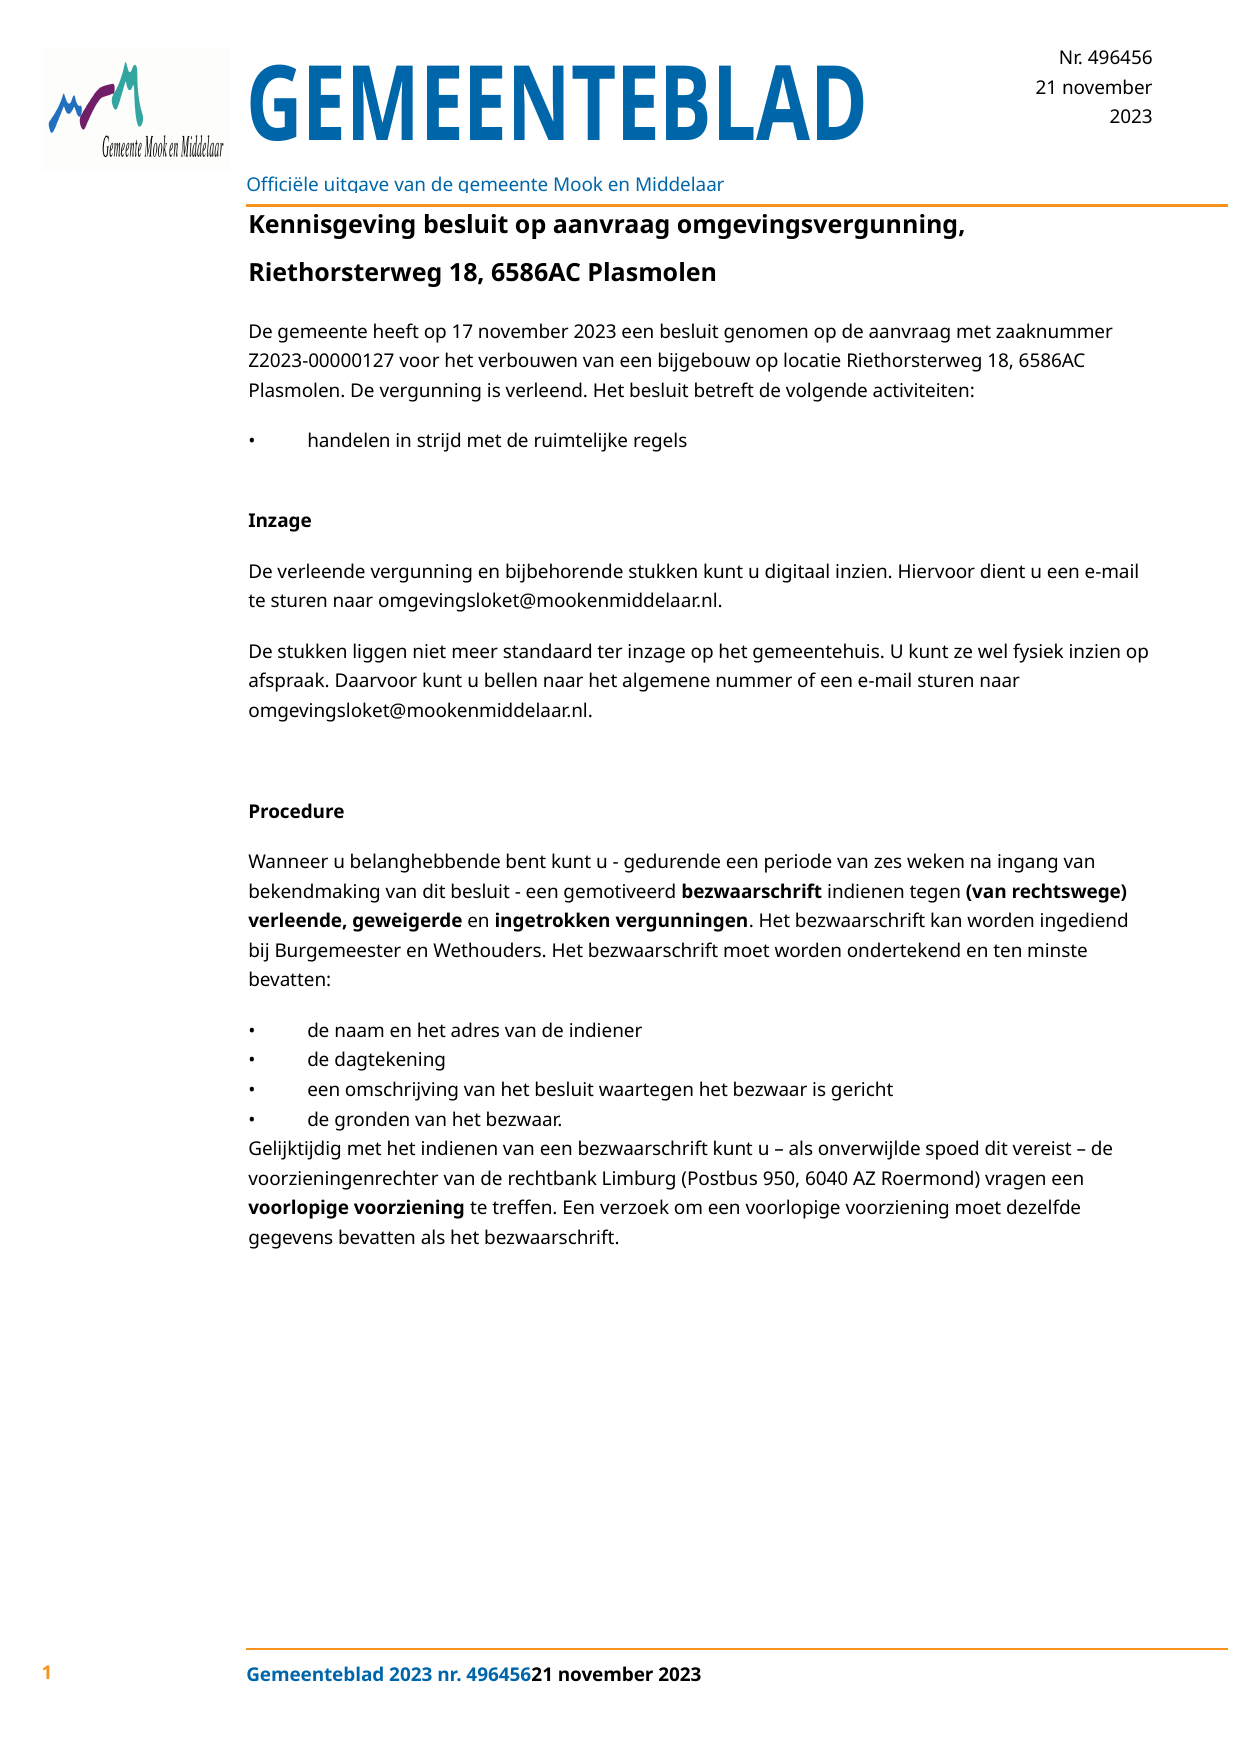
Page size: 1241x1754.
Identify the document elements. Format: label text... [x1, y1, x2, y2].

picture [41, 47, 231, 172]
list de naam en het adres van de indiener [248, 1017, 1152, 1043]
text De stukken liggen niet meer standaard ter inzage op het gemeentehuis. U kunt ze wel fysiek inzien op afspraak. Daarvoor kunt u bellen naar het algemene nummer of een e-mail sturen naar omgevingsloket@mookenmiddelaar.nl. [248, 638, 1152, 723]
text Kennisgeving besluit op aanvraag omgevingsvergunning, Riethorsterweg 18, 6586AC Plasmolen [248, 207, 1152, 288]
text De verleende vergunning en bijbehorende stukken kunt u digitaal inzien. Hiervoor dient u een e-mail te sturen naar omgevingsloket@mookenmiddelaar.nl. [248, 558, 1152, 613]
list de dagtekening [248, 1047, 1152, 1072]
text Procedure [248, 798, 1152, 824]
list de gronden van het bezwaar. [248, 1106, 1152, 1132]
text Inzage [248, 507, 1152, 533]
list handelen in strijd met de ruimtelijke regels [248, 427, 1152, 453]
text De gemeente heeft op 17 november 2023 een besluit genomen op de aanvraag met zaaknummer Z2023-00000127 voor het verbouwen van een bijgebouw op locatie Riethorsterweg 18, 6586AC Plasmolen. De vergunning is verleend. Het besluit betreft de volgende activiteiten: [248, 318, 1152, 403]
text Gelijktijdig met het indienen van een bezwaarschrift kunt u – als onverwijlde spoed dit vereist – de voorzieningenrechter van de rechtbank Limburg (Postbus 950, 6040 AZ Roermond) vragen een voorlopige voorziening te treffen. Een verzoek om een voorlopige voorziening moet dezelfde gegevens bevatten als het bezwaarschrift. [248, 1135, 1152, 1250]
list een omschrijving van het besluit waartegen het bezwaar is gericht [248, 1076, 1152, 1102]
text Wanneer u belanghebbende bent kunt u - gedurende een periode van zes weken na ingang van bekendmaking van dit besluit - een gemotiveerd bezwaarschrift indienen tegen (van rechtswege) verleende, geweigerde en ingetrokken vergunningen. Het bezwaarschrift kan worden ingediend bij Burgemeester en Wethouders. Het bezwaarschrift moet worden ondertekend en ten minste bevatten: [248, 848, 1152, 992]
